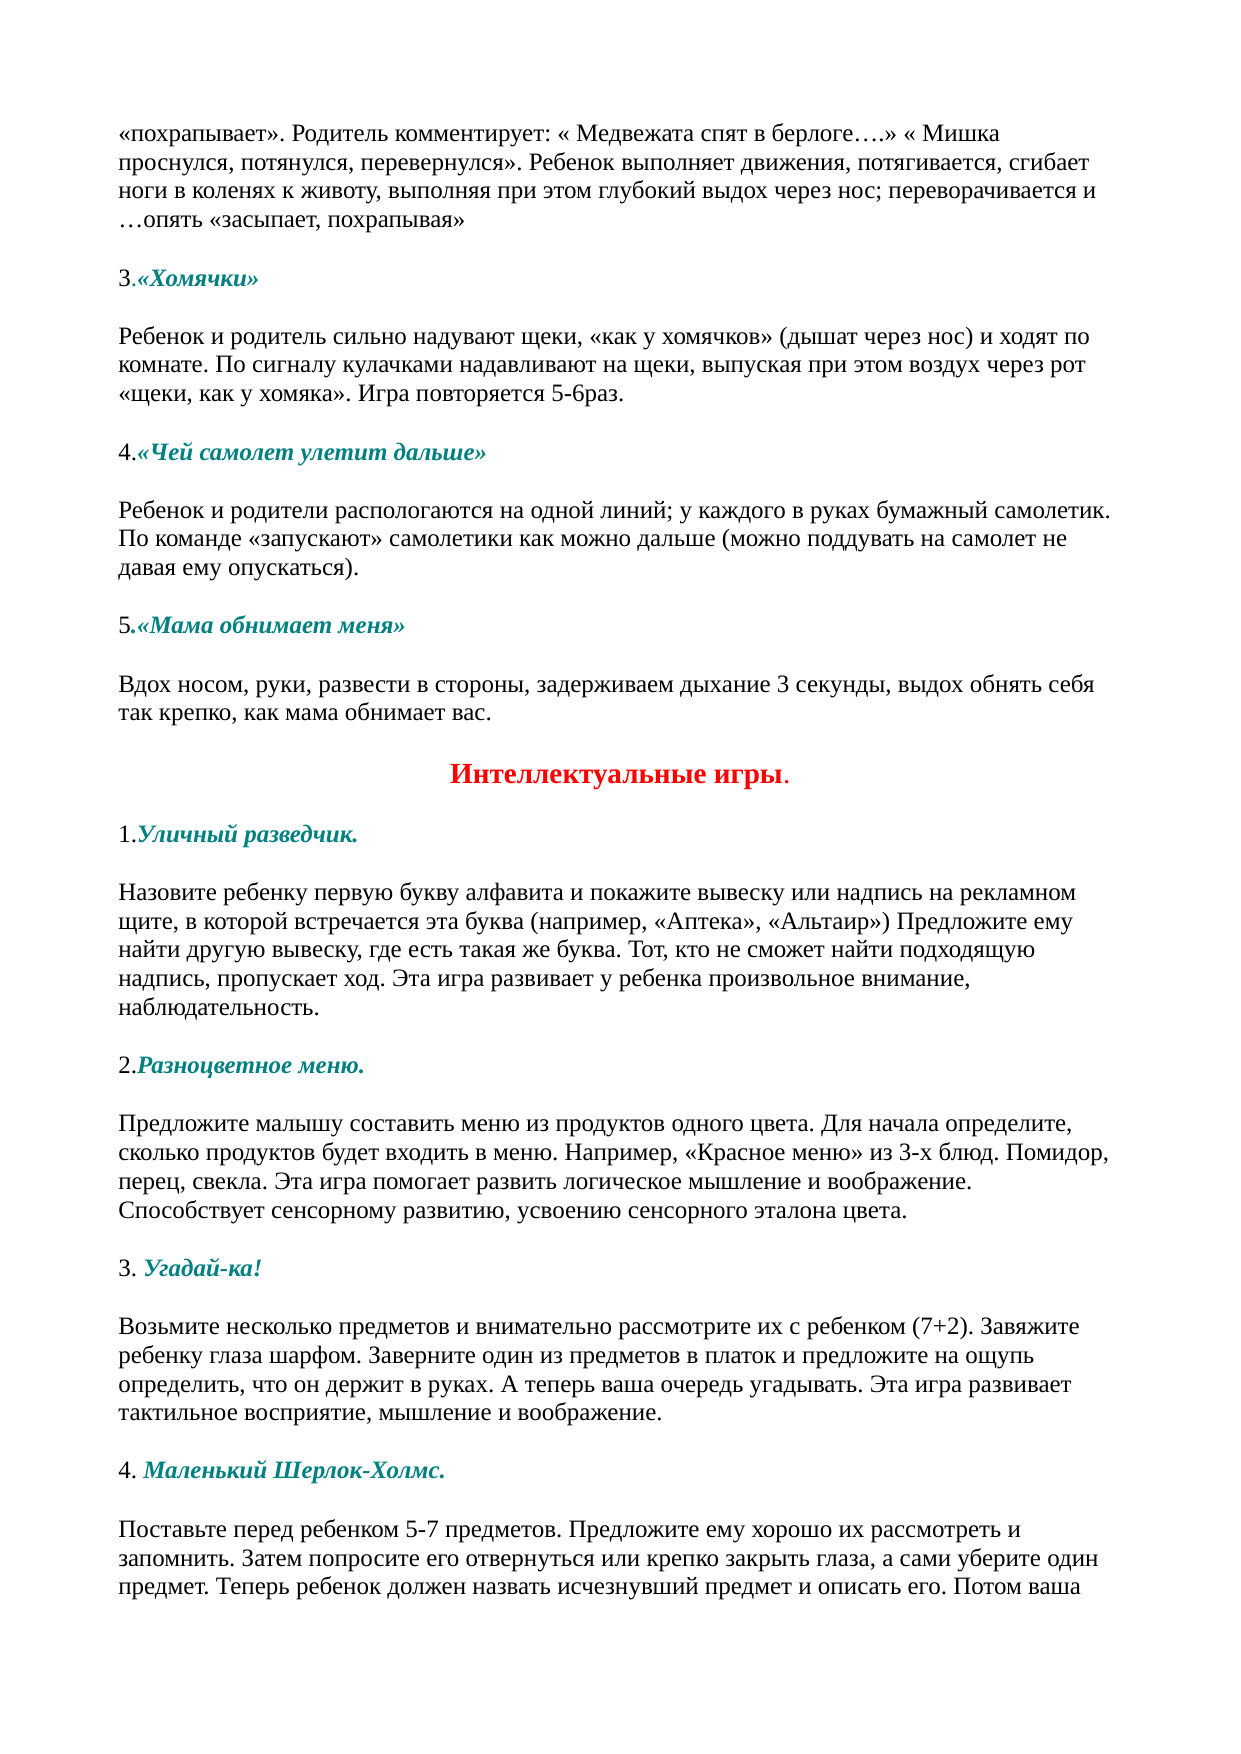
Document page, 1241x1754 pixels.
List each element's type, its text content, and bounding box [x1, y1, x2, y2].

table_cell «похрапывает». Родитель комментирует: « Медвежата спят в берлоге….» « Мишка проснулся, потянулся, перевернулся». Ребенок выполняет движения, потягивается, сгибает ноги в коленях к животу, выполняя при этом глубокий выдох через нос; переворачивается и …опять «засыпает, похрапывая» 3.«Хомячки» Ребенок и родитель сильно надувают щеки, «как у хомячков» (дышат через нос) и ходят по комнате. По сигналу кулачками надавливают на щеки, выпуская при этом воздух через рот «щеки, как у хомяка». Игра повторяется 5-6раз. 4.«Чей самолет улетит дальше» Ребенок и родители распологаются на одной линий; у каждого в руках бумажный самолетик. По команде «запускают» самолетики как можно дальше (можно поддувать на самолет не давая ему опускаться). 5.«Мама обнимает меня» Вдох носом, руки, развести в стороны, задерживаем дыхание 3 секунды, выдох обнять себя так крепко, как мама обнимает вас. Интеллектуальные игры. 1.Уличный разведчик. Назовите ребенку первую букву алфавита и покажите вывеску или надпись на рекламном щите, в которой встречается эта буква (например, «Аптека», «Альтаир») Предложите ему найти другую вывеску, где есть такая же буква. Тот, кто не сможет найти подходящую надпись, пропускает ход. Эта игра развивает у ребенка произвольное внимание, наблюдательность. 2.Разноцветное меню. Предложите малышу составить меню из продуктов одного цвета. Для начала определите, сколько продуктов будет входить в меню. Например, «Красное меню» из 3-х блюд. Помидор, перец, свекла. Эта игра помогает развить логическое мышление и воображение. Способствует сенсорному развитию, усвоению сенсорного эталона цвета. 3. Угадай-ка! Возьмите несколько предметов и внимательно рассмотрите их с ребенком (7+2). Завяжите ребенку глаза шарфом. Заверните один из предметов в платок и предложите на ощупь определить, что он держит в руках. А теперь ваша очередь угадывать. Эта игра развивает тактильное восприятие, мышление и воображение. 4. Маленький Шерлок-Холмс. Поставьте перед ребенком 5-7 предметов. Предложите ему хорошо их рассмотреть и запомнить. Затем попросите его отвернуться или крепко закрыть глаза, а сами уберите один предмет. Теперь ребенок должен назвать исчезнувший предмет и описать его. Потом ваша [118, 118, 1122, 1600]
